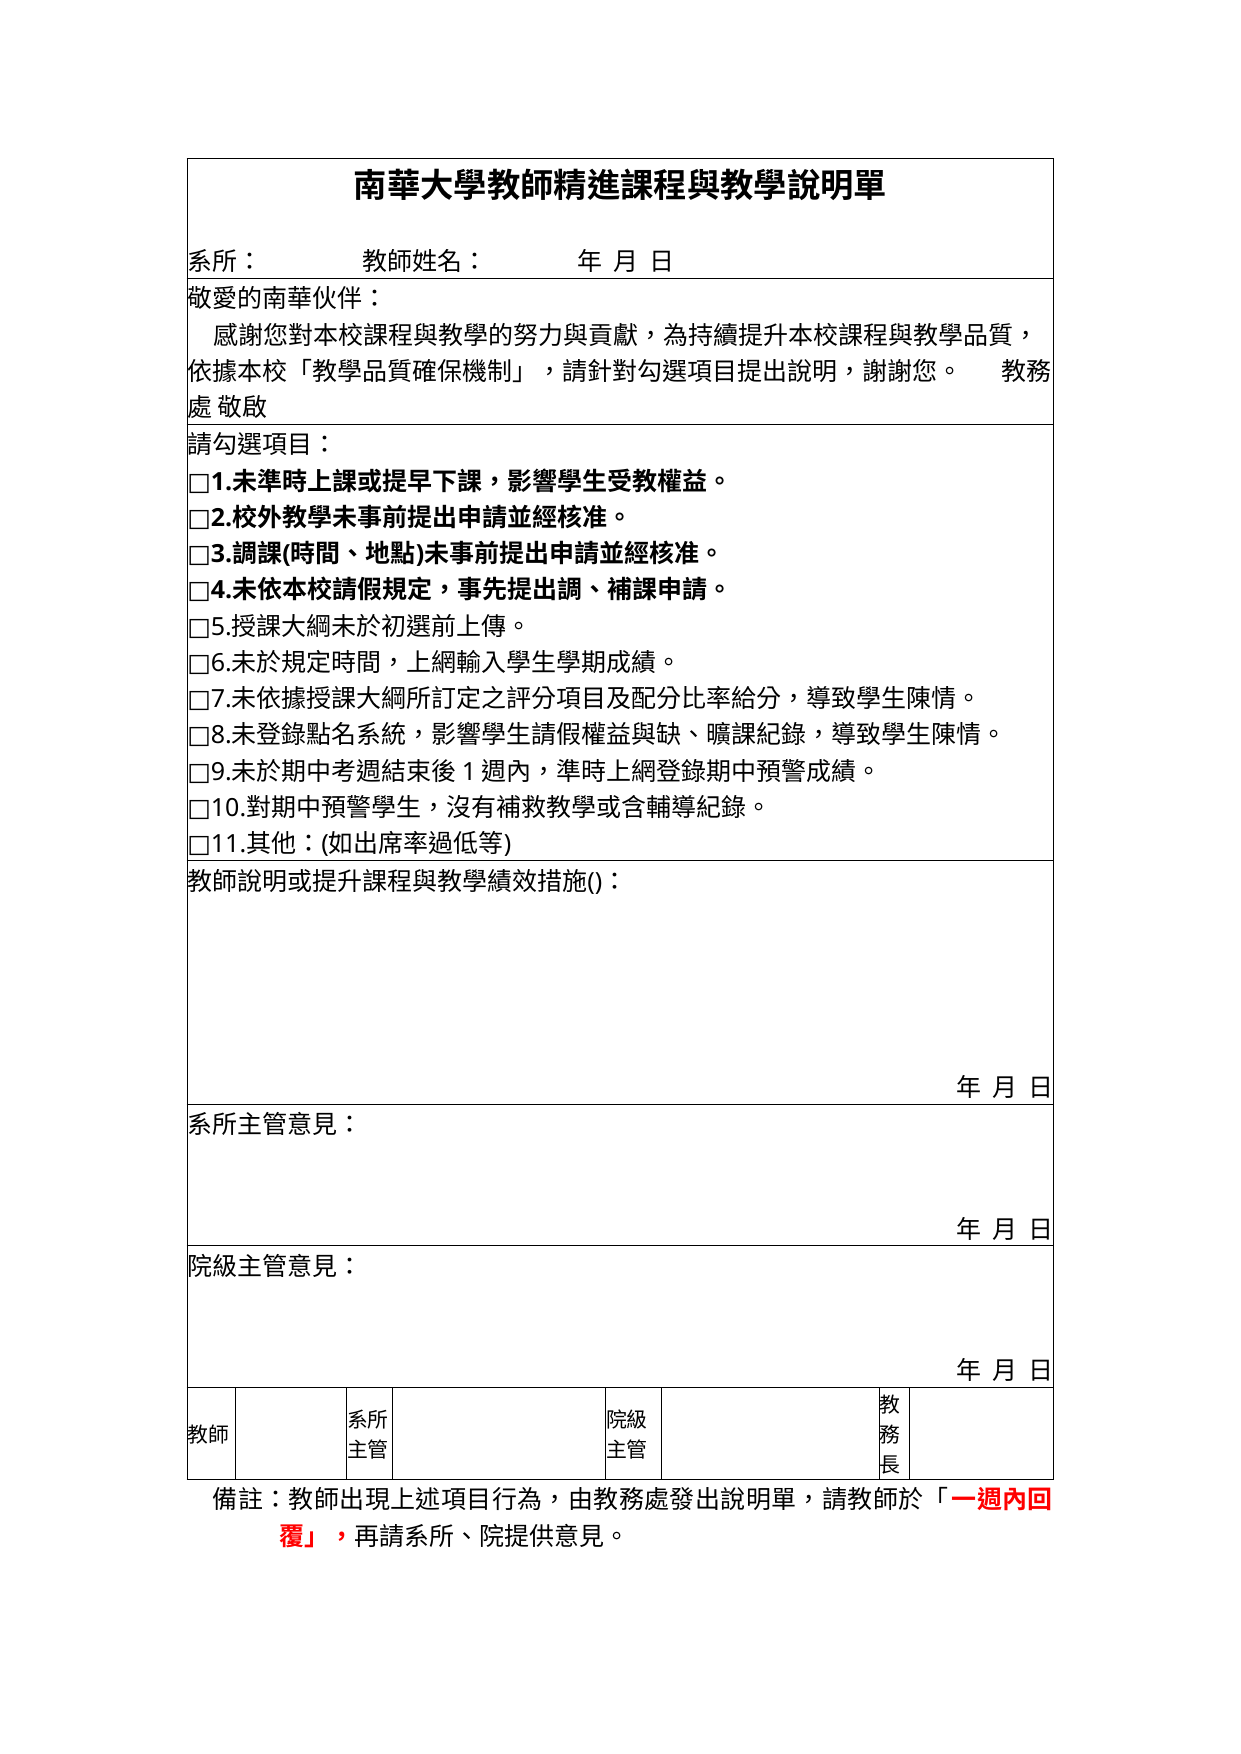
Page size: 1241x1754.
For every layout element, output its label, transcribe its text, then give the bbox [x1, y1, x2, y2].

table_cell 系所主管意見： 年 月 日 [188, 1105, 1053, 1245]
table_cell 院級 主管 [606, 1388, 661, 1479]
table_cell 院級主管意見： 年 月 日 [188, 1246, 1053, 1387]
table_cell 系所 主管 [347, 1388, 392, 1479]
table_cell [236, 1388, 346, 1479]
table_cell [662, 1388, 879, 1479]
table_cell [910, 1388, 1053, 1479]
text 備註：教師出現上述項目行為，由教務處發出說明單，請教師於「一週內回覆」，再請系所、院提供意見。 [212, 1480, 1053, 1552]
table_cell 請勾選項目： □1.未準時上課或提早下課，影響學生受教權益。 □2.校外教學未事前提出申請並經核准。 □3.調課(時間、地點)未事前提出申請並經核准。 □4.未依本校請假規定，事先提出調、補課申請。 □5.授課大綱未於初選前上傳。 □6.未於規定時間，上網輸入學生學期成績。 □7.未依據授課大綱所訂定之評分項目及配分比率給分，導致學生陳情。 □8.未登錄點名系統，影響學生請假權益與缺、曠課紀錄，導致學生陳情。 □9.未於期中考週結束後1週內，準時上網登錄期中預警成績。 □10.對期中預警學生，沒有補救教學或含輔導紀錄。 □11.其他：(如出席率過低等) [188, 425, 1053, 860]
table_cell [393, 1388, 605, 1479]
table_cell 敬愛的南華伙伴： 感謝您對本校課程與教學的努力與貢獻，為持續提升本校課程與教學品質，依據本校「教學品質確保機制」，請針對勾選項目提出說明，謝謝您。 教務處 敬啟 [188, 279, 1053, 424]
table_header 南華大學教師精進課程與教學說明單 系所： 教師姓名： 年 月 日 [188, 159, 1053, 278]
table_cell 教師 [188, 1388, 235, 1479]
table_cell 教師說明或提升課程與教學績效措施()： 年 月 日 [188, 861, 1053, 1104]
table_cell 教務長 [880, 1388, 909, 1479]
